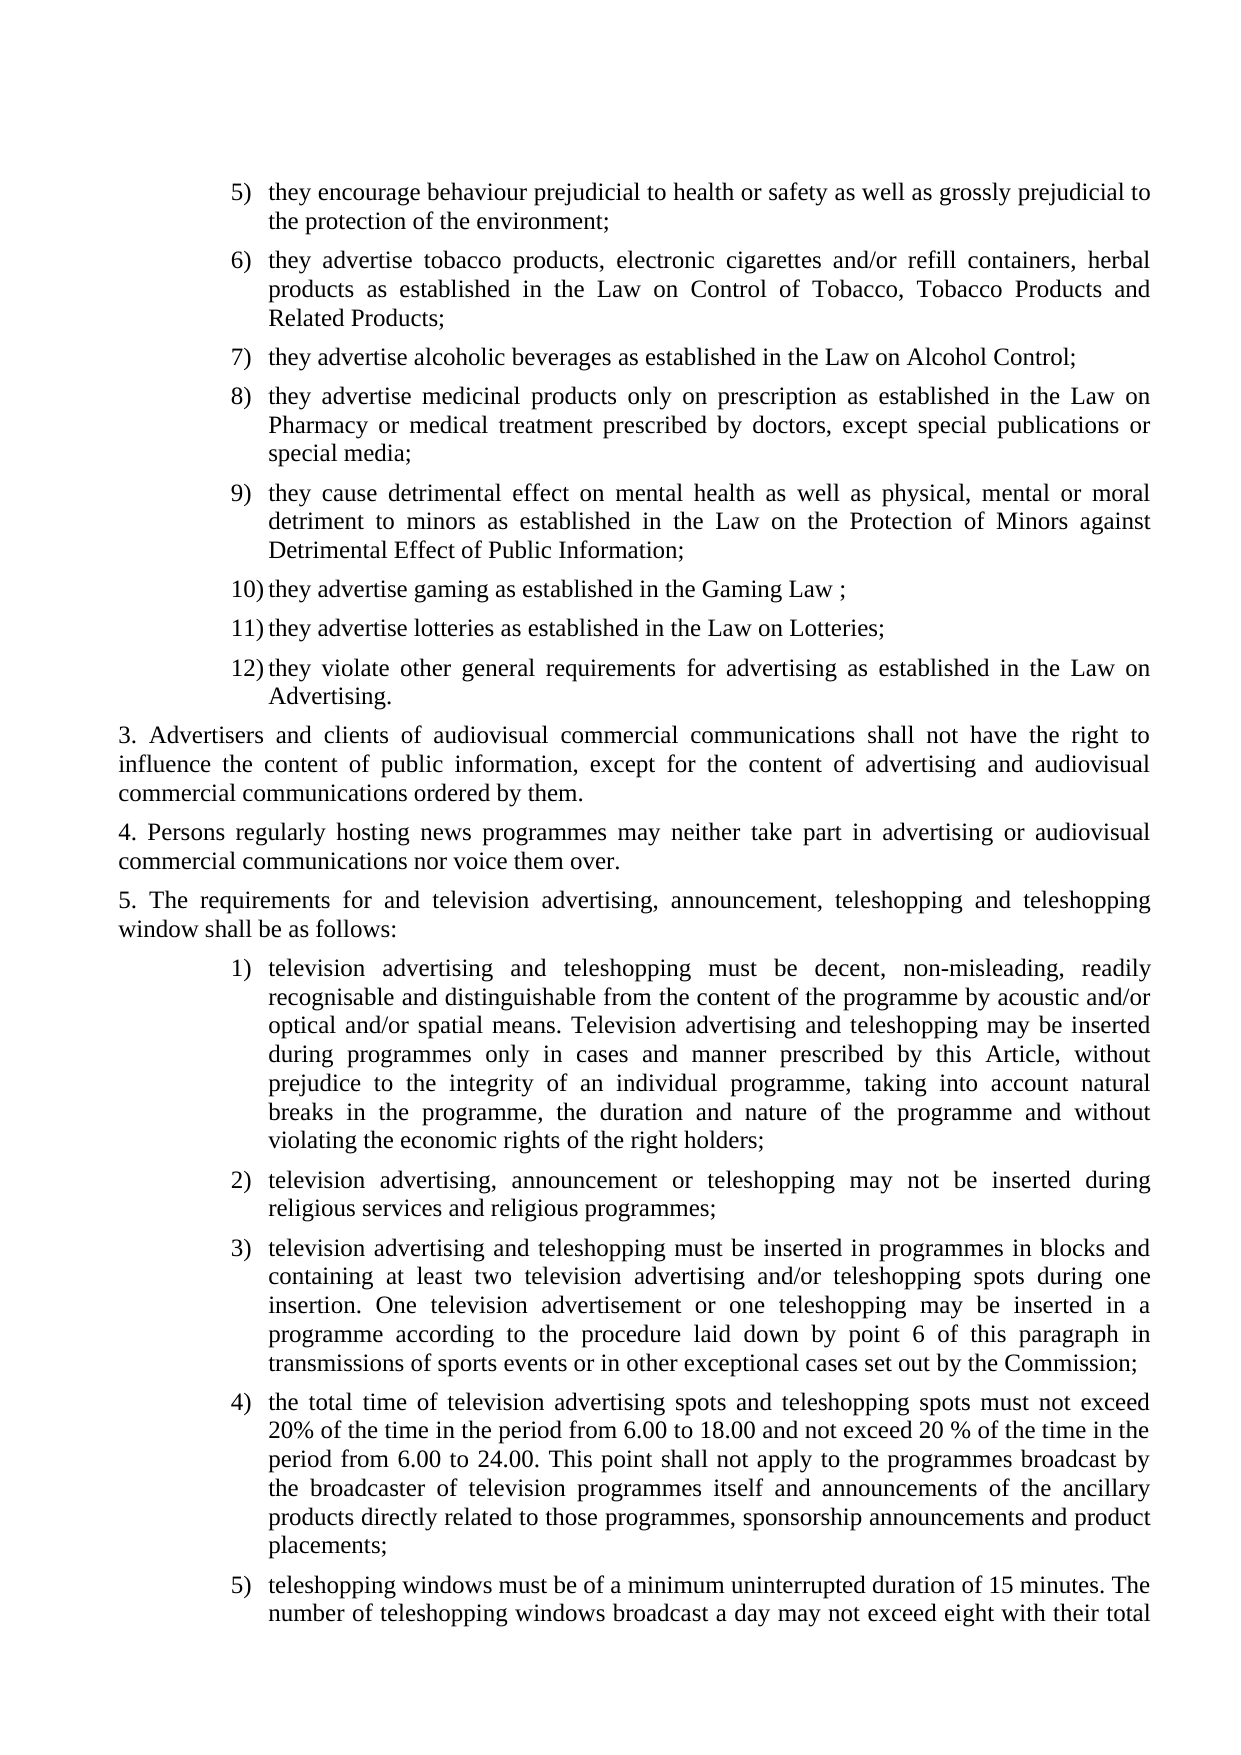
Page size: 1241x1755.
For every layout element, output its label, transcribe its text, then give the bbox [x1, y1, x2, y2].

list they encourage behaviour prejudicial to health or safety as well as grossly prejudicial to the protection of the environment; [231, 177, 1152, 235]
list they advertise gaming as established in the Gaming Law ; [231, 574, 1152, 603]
list teleshopping windows must be of a minimum uninterrupted duration of 15 minutes. The number of teleshopping windows broadcast a day may not exceed eight with their total [231, 1570, 1152, 1627]
list television advertising and teleshopping must be decent, non-misleading, readily recognisable and distinguishable from the content of the programme by acoustic and/or optical and/or spatial means. Television advertising and teleshopping may be inserted during programmes only in cases and manner prescribed by this Article, without prejudice to the integrity of an individual programme, taking into account natural breaks in the programme, the duration and nature of the programme and without violating the economic rights of the right holders; [231, 953, 1152, 1154]
text 4. Persons regularly hosting news programmes may neither take part in advertising or audiovisual commercial communications nor voice them over. [118, 817, 1152, 875]
text 5. The requirements for and television advertising, announcement, teleshopping and teleshopping window shall be as follows: [118, 885, 1152, 943]
list they advertise lotteries as established in the Law on Lotteries; [231, 613, 1152, 642]
list they cause detrimental effect on mental health as well as physical, mental or moral detriment to minors as established in the Law on the Protection of Minors against Detrimental Effect of Public Information; [231, 478, 1152, 564]
list they violate other general requirements for advertising as established in the Law on Advertising. [231, 653, 1152, 710]
list they advertise tobacco products, electronic cigarettes and/or refill containers, herbal products as established in the Law on Control of Tobacco, Tobacco Products and Related Products; [231, 245, 1152, 331]
list they advertise alcoholic beverages as established in the Law on Alcohol Control; [231, 342, 1152, 371]
list they advertise medicinal products only on prescription as established in the Law on Pharmacy or medical treatment prescribed by doctors, except special publications or special media; [231, 381, 1152, 467]
list television advertising, announcement or teleshopping may not be inserted during religious services and religious programmes; [231, 1165, 1152, 1222]
list television advertising and teleshopping must be inserted in programmes in blocks and containing at least two television advertising and/or teleshopping spots during one insertion. One television advertisement or one teleshopping may be inserted in a programme according to the procedure laid down by point 6 of this paragraph in transmissions of sports events or in other exceptional cases set out by the Commission; [231, 1233, 1152, 1376]
text 3. Advertisers and clients of audiovisual commercial communications shall not have the right to influence the content of public information, except for the content of advertising and audiovisual commercial communications ordered by them. [118, 721, 1152, 807]
list the total time of television advertising spots and teleshopping spots must not exceed 20% of the time in the period from 6.00 to 18.00 and not exceed 20 % of the time in the period from 6.00 to 24.00. This point shall not apply to the programmes broadcast by the broadcaster of television programmes itself and announcements of the ancillary products directly related to those programmes, sponsorship announcements and product placements; [231, 1387, 1152, 1559]
